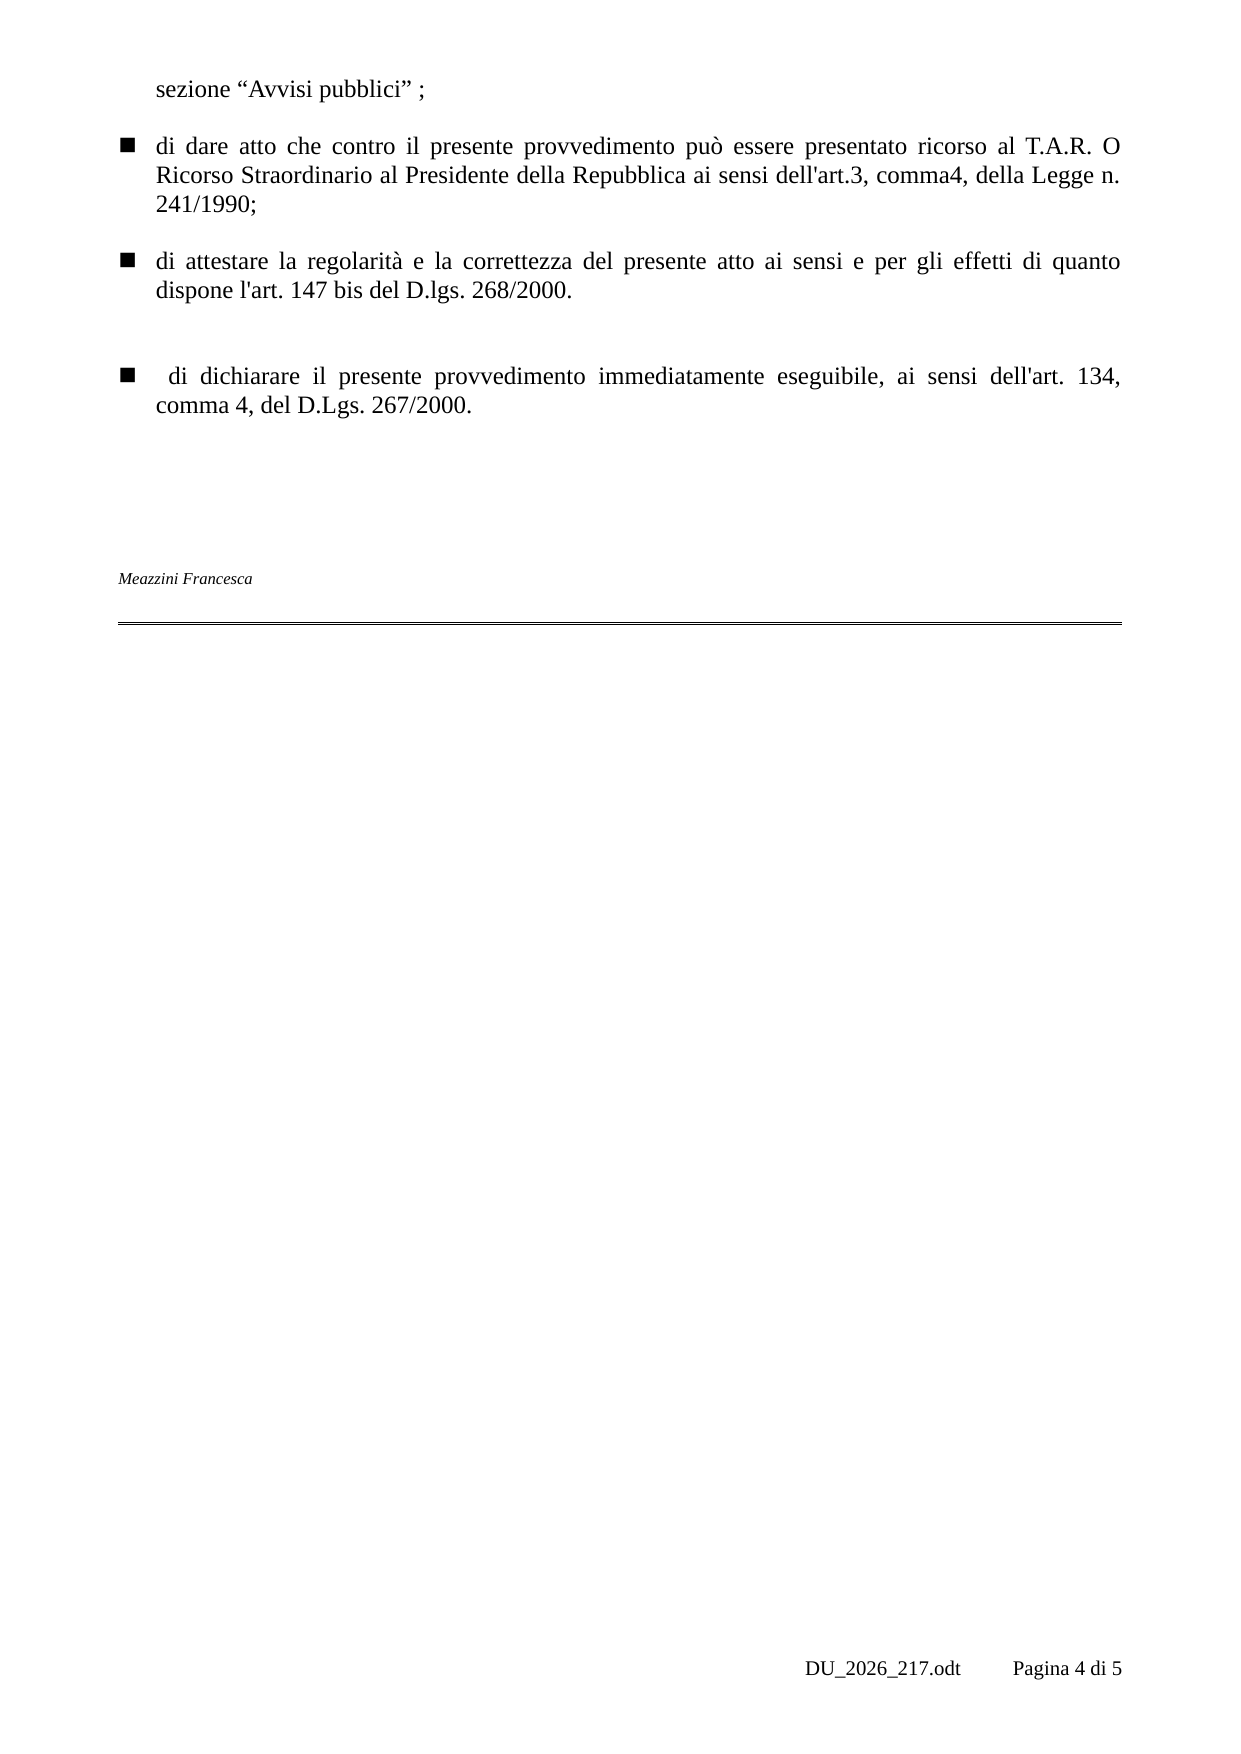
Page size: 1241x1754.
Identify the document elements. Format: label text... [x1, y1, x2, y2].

list sezione “Avvisi pubblici” ; [118, 74, 1122, 103]
list di dare atto che contro il presente provvedimento può essere presentato ricorso al T.A.R. O Ricorso Straordinario al Presidente della Repubblica ai sensi dell'art.3, comma4, della Legge n. 241/1990; [118, 131, 1122, 218]
text Meazzini Francesca [118, 569, 1122, 588]
list di dichiarare il presente provvedimento immediatamente eseguibile, ai sensi dell'art. 134, comma 4, del D.Lgs. 267/2000. [118, 361, 1122, 419]
list di attestare la regolarità e la correttezza del presente atto ai sensi e per gli effetti di quanto dispone l'art. 147 bis del D.lgs. 268/2000. [118, 246, 1122, 304]
